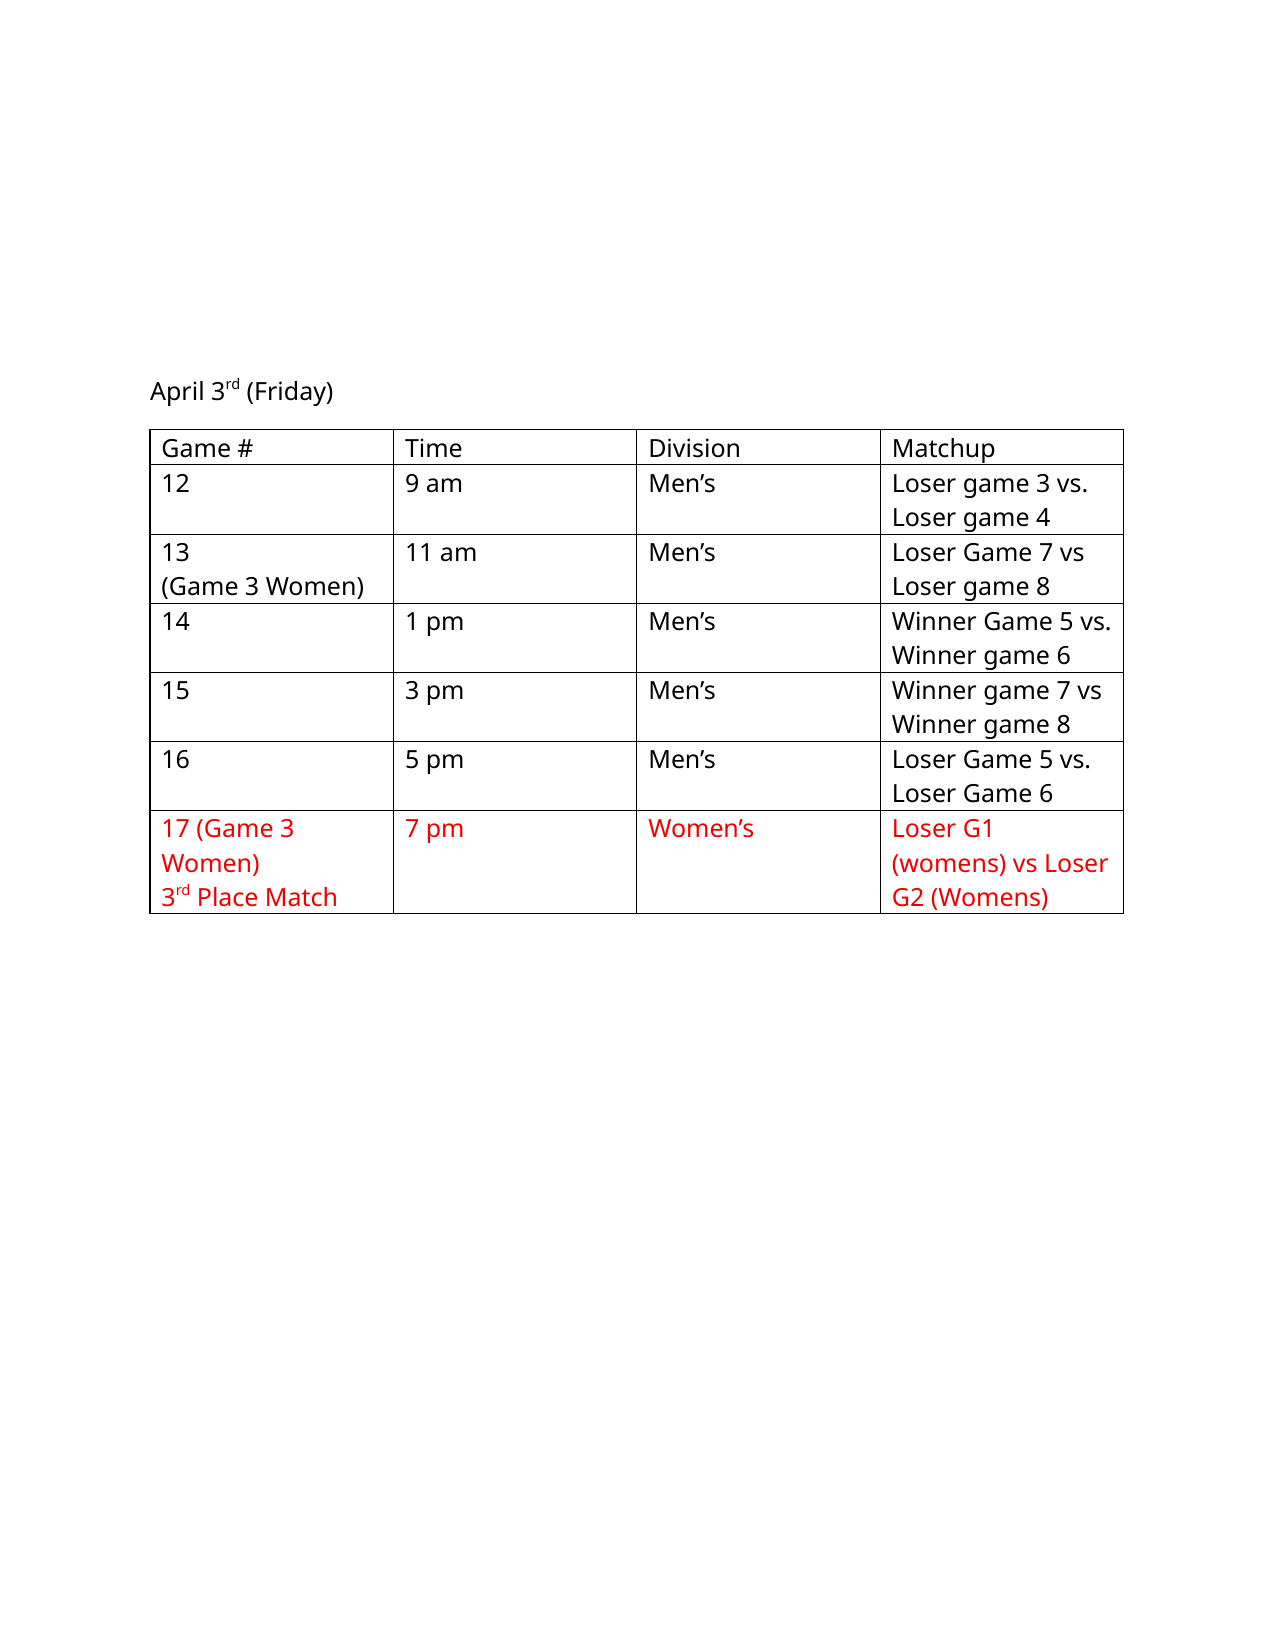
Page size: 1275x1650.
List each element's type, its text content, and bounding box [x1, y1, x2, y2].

table_cell 11 am [394, 535, 636, 603]
table_cell 15 [151, 673, 393, 741]
table_cell Men’s [637, 604, 880, 672]
table_header Game # [151, 430, 393, 464]
table_cell Loser G1 (womens) vs Loser G2 (Womens) [881, 811, 1123, 913]
table_cell 1 pm [394, 604, 636, 672]
table_cell 5 pm [394, 742, 636, 810]
table_cell 3 pm [394, 673, 636, 741]
table_cell 13 (Game 3 Women) [151, 535, 393, 603]
table_cell Loser game 3 vs. Loser game 4 [881, 465, 1123, 533]
table_cell 17 (Game 3 Women) 3rd Place Match [151, 811, 393, 913]
table_cell Loser Game 5 vs. Loser Game 6 [881, 742, 1123, 810]
table_cell Loser Game 7 vs Loser game 8 [881, 535, 1123, 603]
table_cell 12 [151, 465, 393, 533]
table_cell Men’s [637, 673, 880, 741]
table_cell Men’s [637, 465, 880, 533]
table_cell Men’s [637, 535, 880, 603]
table_header Division [637, 430, 880, 464]
table_cell Men’s [637, 742, 880, 810]
table_cell Winner Game 5 vs. Winner game 6 [881, 604, 1123, 672]
table_cell 7 pm [394, 811, 636, 913]
table_cell Women’s [637, 811, 880, 913]
table_cell 16 [151, 742, 393, 810]
table_cell 9 am [394, 465, 636, 533]
table_header Matchup [881, 430, 1123, 464]
table_cell 14 [151, 604, 393, 672]
text April 3rd (Friday) [150, 373, 1125, 407]
table_cell Winner game 7 vs Winner game 8 [881, 673, 1123, 741]
table_header Time [394, 430, 636, 464]
